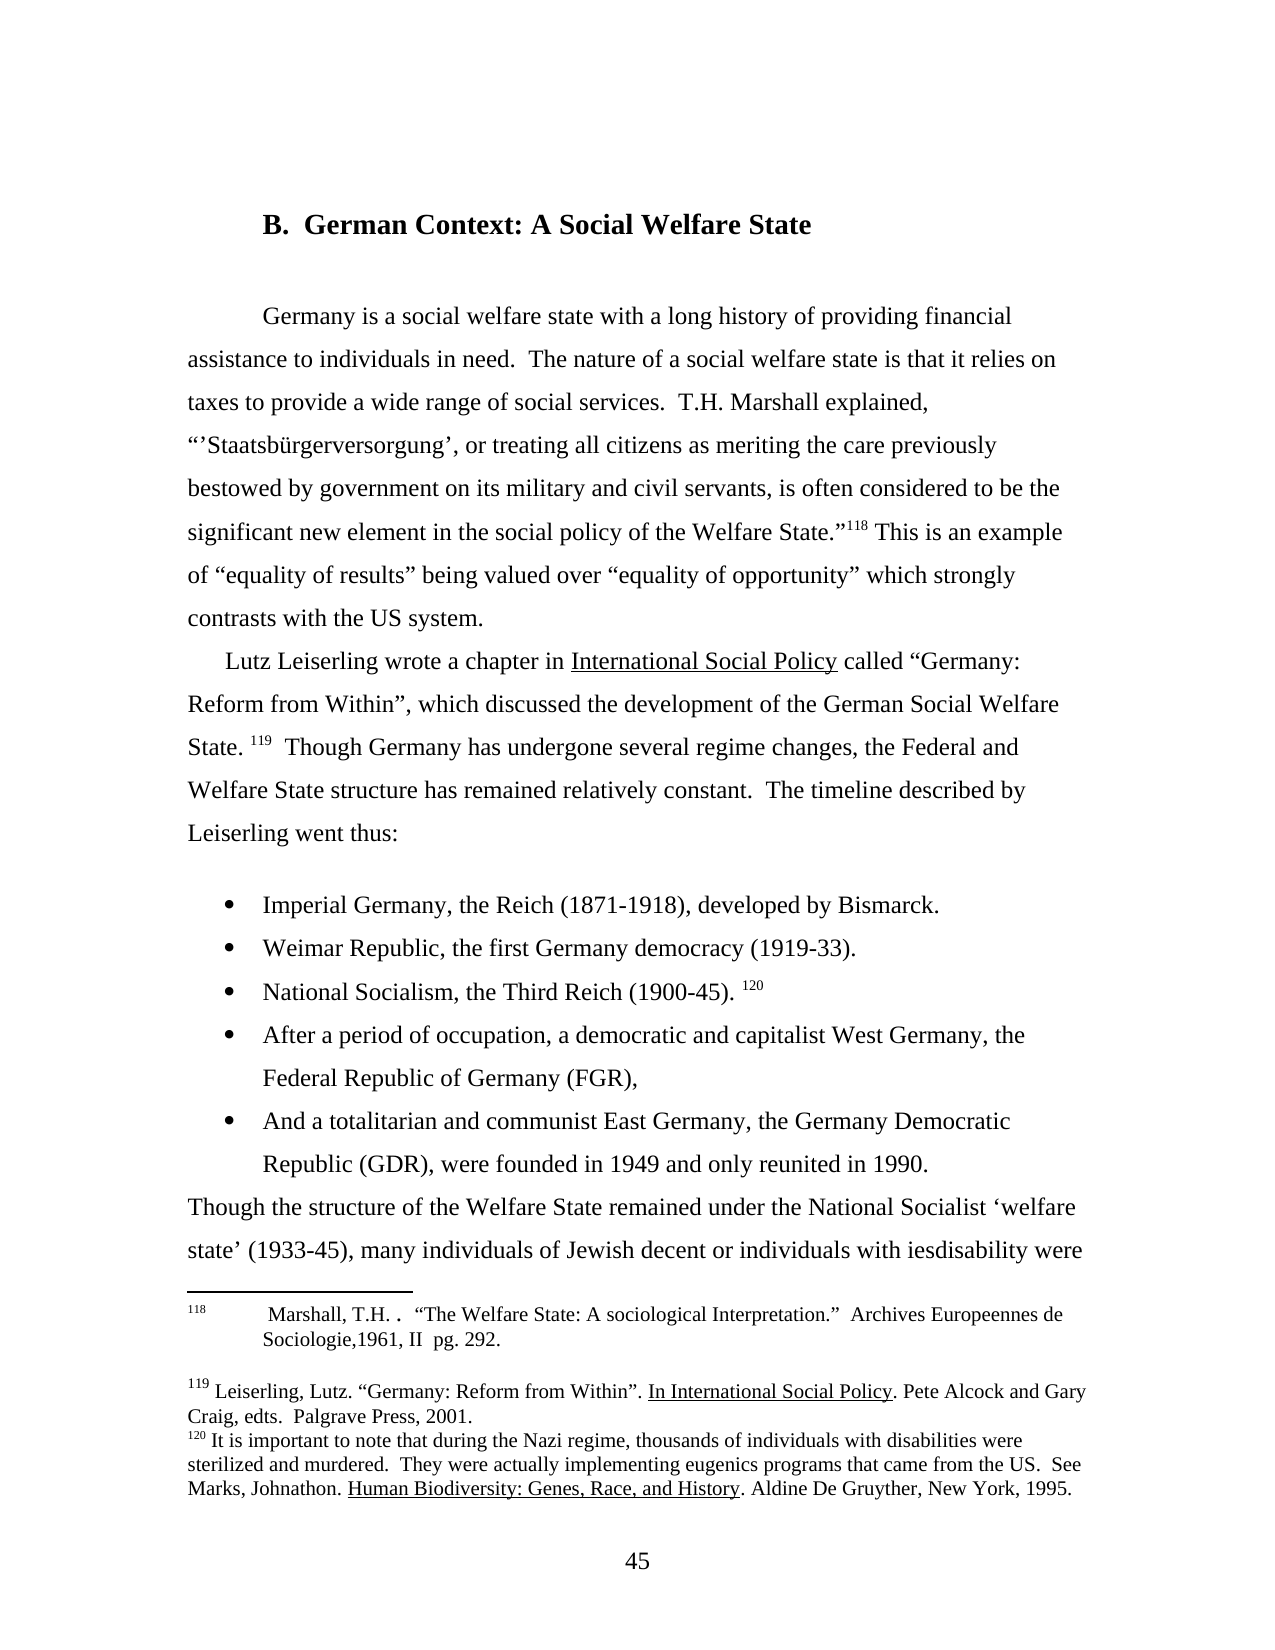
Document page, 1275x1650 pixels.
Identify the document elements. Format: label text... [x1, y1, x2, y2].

text Marshall, T.H. . “The Welfare State: A sociological Interpretation.” Archives Europeennes de Sociologie,1961, II pg. 292. [187, 1298, 1087, 1351]
list National Socialism, the Third Reich (1900-45). [225, 977, 1087, 1005]
text Lutz Leiserling wrote a chapter in International Social Policy called “Germany: Reform from Within”, which discussed the development of the German Social Welfare State. Though Germany has undergone several regime changes, the Federal and Welfare State structure has remained relatively constant. The timeline described by Leiserling went thus: [187, 646, 1087, 847]
subtitle B. German Context: A Social Welfare State [187, 207, 1087, 241]
list Weimar Republic, the first Germany democracy (1919-33). [225, 933, 1087, 962]
list It is important to note that during the Nazi regime, thousands of individuals with disabilities were sterilized and murdered. They were actually implementing eugenics programs that came from the US. See Marks, Johnathon. Human Biodiversity: Genes, Race, and History. Aldine De Gruyther, New York, 1995. [187, 1428, 1087, 1500]
list After a period of occupation, a democratic and capitalist West Germany, the Federal Republic of Germany (FGR), [225, 1020, 1087, 1092]
list And a totalitarian and communist East Germany, the Germany Democratic Republic (GDR), were founded in 1949 and only reunited in 1990. [225, 1106, 1087, 1178]
text Though the structure of the Welfare State remained under the National Socialist ‘welfare state’ (1933-45), many individuals of Jewish decent or individuals with iesdisability were [187, 1192, 1087, 1264]
text Leiserling, Lutz. “Germany: Reform from Within”. In International Social Policy. Pete Alcock and Gary Craig, edts. Palgrave Press, 2001. [187, 1375, 1087, 1428]
text Germany is a social welfare state with a long history of providing financial assistance to individuals in need. The nature of a social welfare state is that it relies on taxes to provide a wide range of social services. T.H. Marshall explained, “’Staatsbürgerversorgung’, or treating all citizens as meriting the care previously bestowed by government on its military and civil servants, is often considered to be the significant new element in the social policy of the Welfare State.” This is an example of “equality of results” being valued over “equality of opportunity” which strongly contrasts with the US system. [187, 301, 1087, 632]
list Imperial Germany, the Reich (1871-1918), developed by Bismarck. [225, 890, 1087, 919]
